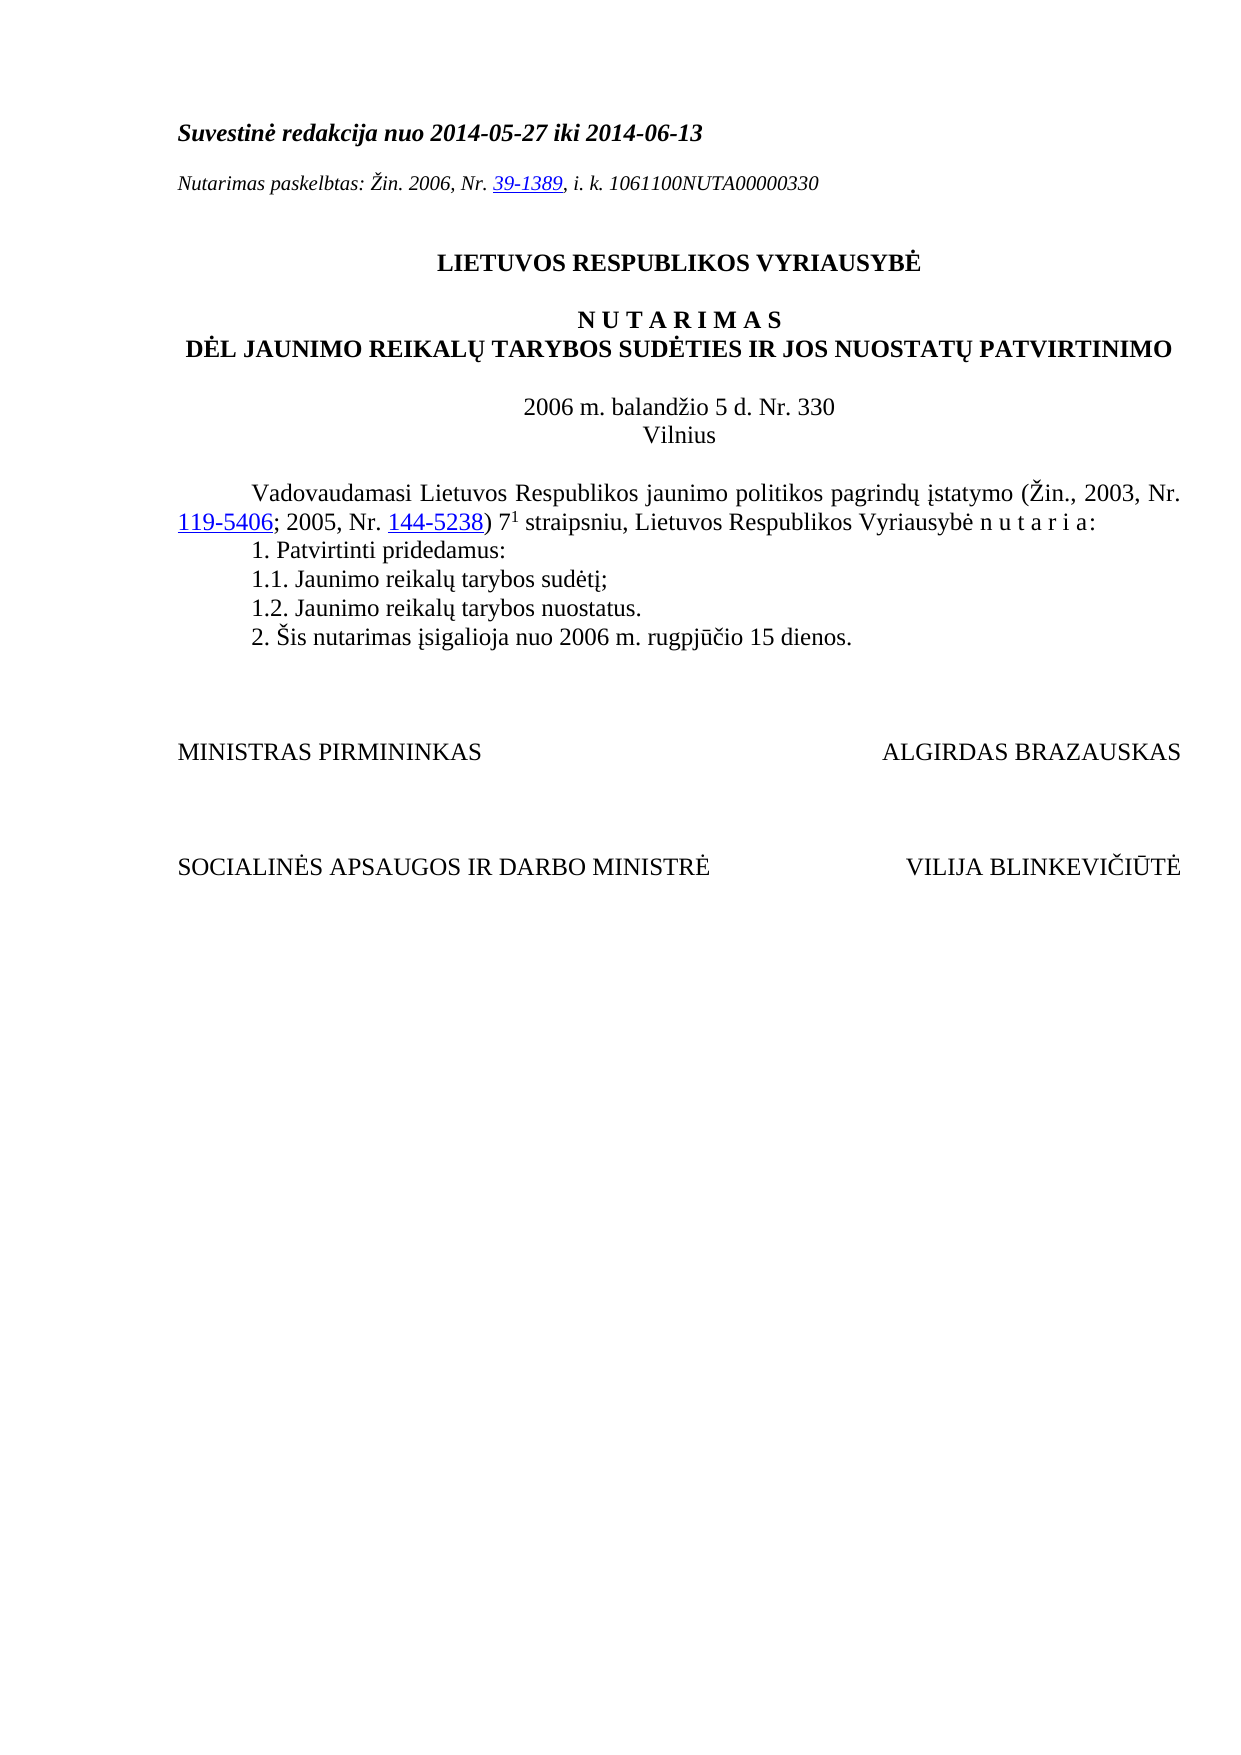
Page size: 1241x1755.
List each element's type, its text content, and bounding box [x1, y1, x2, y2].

text Ministras Pirmininkas Algirdas Brazauskas [177, 737, 1181, 765]
text 1.1. Jaunimo reikalų tarybos sudėtį; [177, 564, 1181, 593]
text Nutarimas paskelbtas: Žin. 2006, Nr. 39-1389, i. k. 1061100NUTA00000330 [177, 171, 1181, 195]
text LIETUVOS RESPUBLIKOS VYRIAUSYBĖ [177, 248, 1181, 277]
text Vadovaudamasi Lietuvos Respublikos jaunimo politikos pagrindų įstatymo (Žin., 2003, Nr. 119-5406; 2005, Nr. 144-5238) 71 straipsniu, Lietuvos Respublikos Vyriausybė nutaria: [177, 478, 1181, 535]
text Suvestinė redakcija nuo 2014-05-27 iki 2014-06-13 [177, 118, 1181, 147]
text Socialinės apsaugos ir darbo ministrė Vilija Blinkevičiūtė [177, 852, 1181, 880]
text 1. Patvirtinti pridedamus: [177, 535, 1181, 564]
text 2. Šis nutarimas įsigalioja nuo 2006 m. rugpjūčio 15 dienos. [177, 622, 1181, 650]
text 1.2. Jaunimo reikalų tarybos nuostatus. [177, 593, 1181, 622]
text N U T A R I M A S [177, 305, 1181, 334]
text DĖL JAUNIMO REIKALŲ TARYBOS SUDĖTIES IR JOS NUOSTATŲ PATVIRTINIMO [177, 334, 1181, 363]
text 2006 m. balandžio 5 d. Nr. 330 [177, 392, 1181, 420]
text Vilnius [177, 420, 1181, 449]
